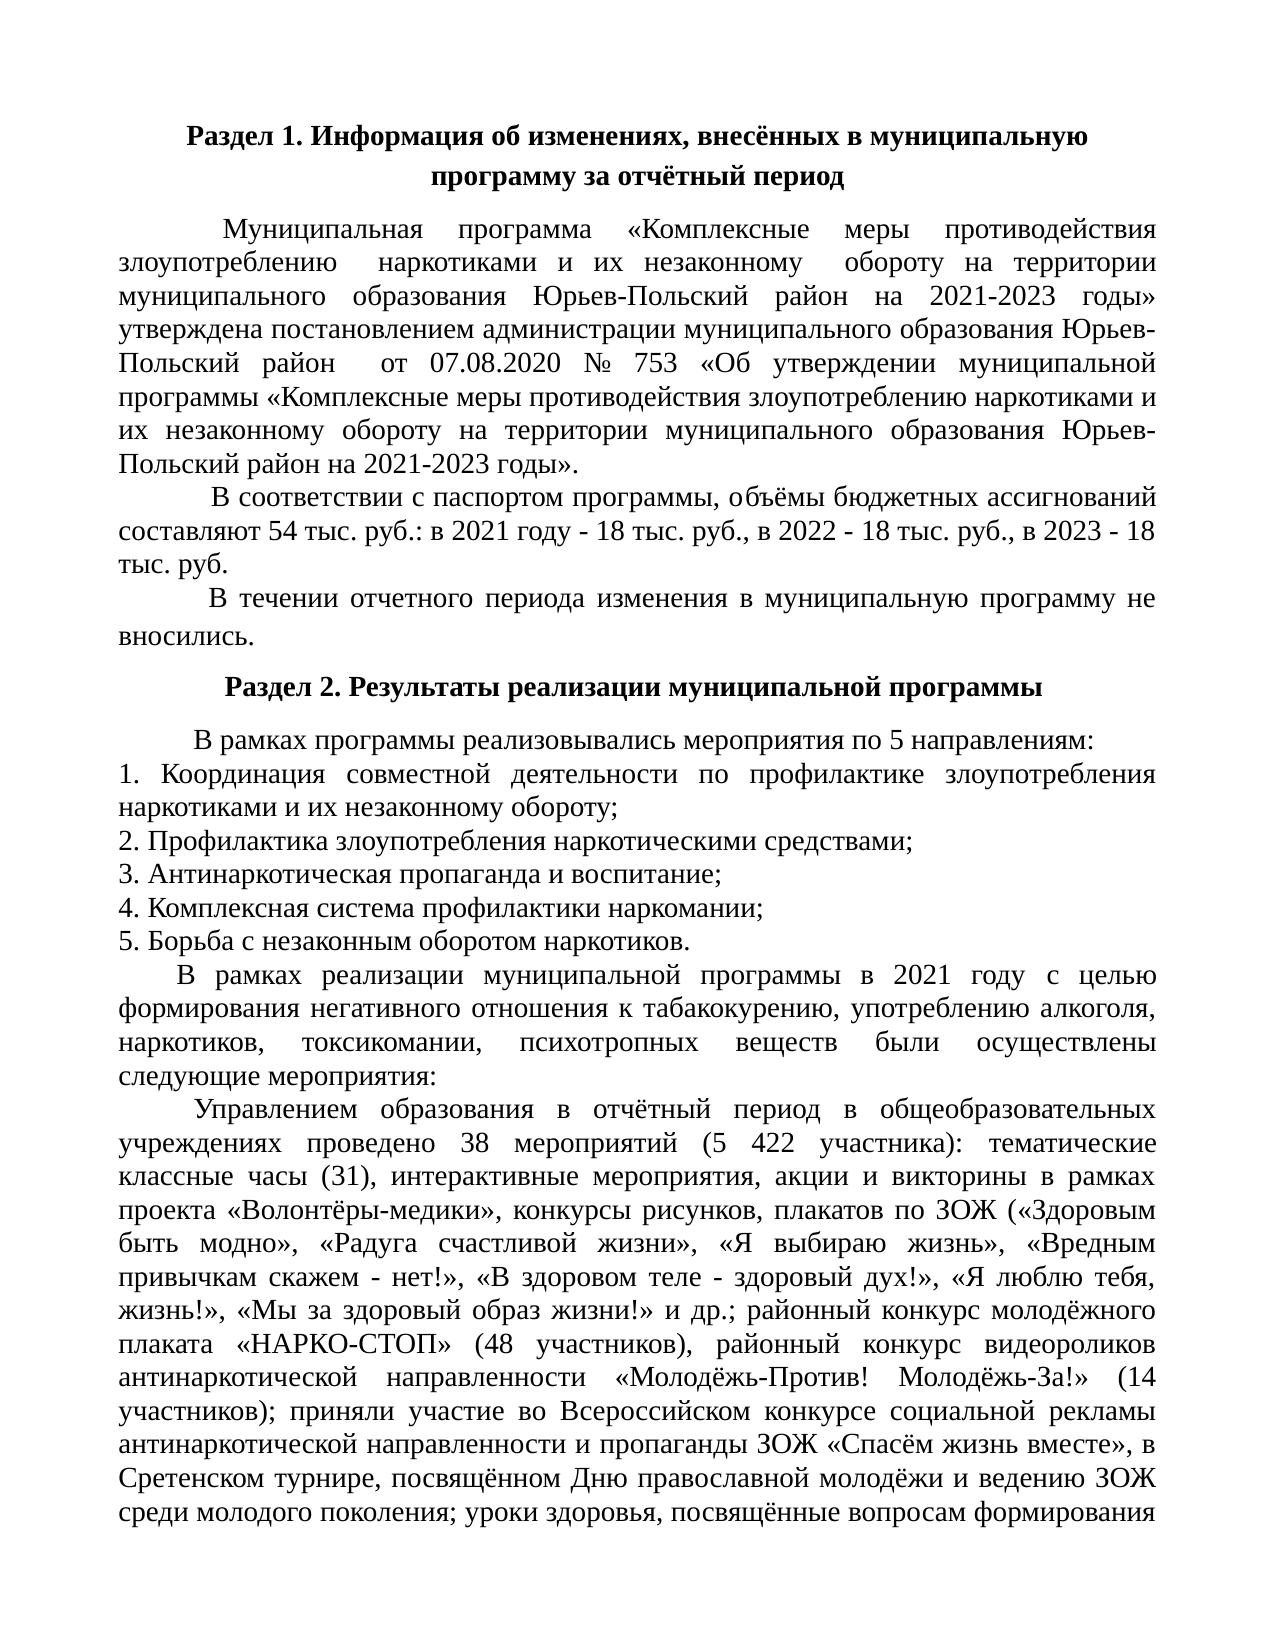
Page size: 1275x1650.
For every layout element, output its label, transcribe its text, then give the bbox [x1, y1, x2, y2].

text В соответствии с паспортом программы, объёмы бюджетных ассигнований составляют 54 тыс. руб.: в 2021 году - 18 тыс. руб., в 2022 - 18 тыс. руб., в 2023 - 18 тыс. руб. [118, 479, 1157, 580]
text В рамках программы реализовывались мероприятия по 5 направлениям: [118, 722, 1157, 756]
text 5. Борьба с незаконным оборотом наркотиков. [118, 923, 1157, 957]
text 4. Комплексная система профилактики наркомании; [118, 890, 1157, 923]
text 2. Профилактика злоупотребления наркотическими средствами; [118, 823, 1157, 856]
text 1. Координация совместной деятельности по профилактике злоупотребления наркотиками и их незаконному обороту; [118, 756, 1157, 823]
text Муниципальная программа «Комплексные меры противодействия злоупотреблению наркотиками и их незаконному обороту на территории муниципального образования Юрьев-Польский район на 2021-2023 годы» утверждена постановлением администрации муниципального образования Юрьев-Польский район от 07.08.2020 № 753 «Об утверждении муниципальной программы «Комплексные меры противодействия злоупотреблению наркотиками и их незаконному обороту на территории муниципального образования Юрьев-Польский район на 2021-2023 годы». [118, 211, 1157, 479]
text Раздел 2. Результаты реализации муниципальной программы [118, 669, 1157, 703]
text 3. Антинаркотическая пропаганда и воспитание; [118, 856, 1157, 890]
text В рамках реализации муниципальной программы в 2021 году с целью формирования негативного отношения к табакокурению, употреблению алкоголя, наркотиков, токсикомании, психотропных веществ были осуществлены следующие мероприятия: [118, 957, 1157, 1091]
text Управлением образования в отчётный период в общеобразовательных учреждениях проведено 38 мероприятий (5 422 участника): тематические классные часы (31), интерактивные мероприятия, акции и викторины в рамках проекта «Волонтёры-медики», конкурсы рисунков, плакатов по ЗОЖ («Здоровым быть модно», «Радуга счастливой жизни», «Я выбираю жизнь», «Вредным привычкам скажем - нет!», «В здоровом теле - здоровый дух!», «Я люблю тебя, жизнь!», «Мы за здоровый образ жизни!» и др.; районный конкурс молодёжного плаката «НАРКО-СТОП» (48 участников), районный конкурс видеороликов антинаркотической направленности «Молодёжь-Против! Молодёжь-За!» (14 участников); приняли участие во Всероссийском конкурсе социальной рекламы антинаркотической направленности и пропаганды ЗОЖ «Спасём жизнь вместе», в Сретенском турнире, посвящённом Дню православной молодёжи и ведению ЗОЖ среди молодого поколения; уроки здоровья, посвящённые вопросам формирования [118, 1091, 1157, 1527]
text В течении отчетного периода изменения в муниципальную программу не вносились. [118, 580, 1157, 652]
text Раздел 1. Информация об изменениях, внесённых в муниципальную программу за отчётный период [118, 118, 1157, 192]
